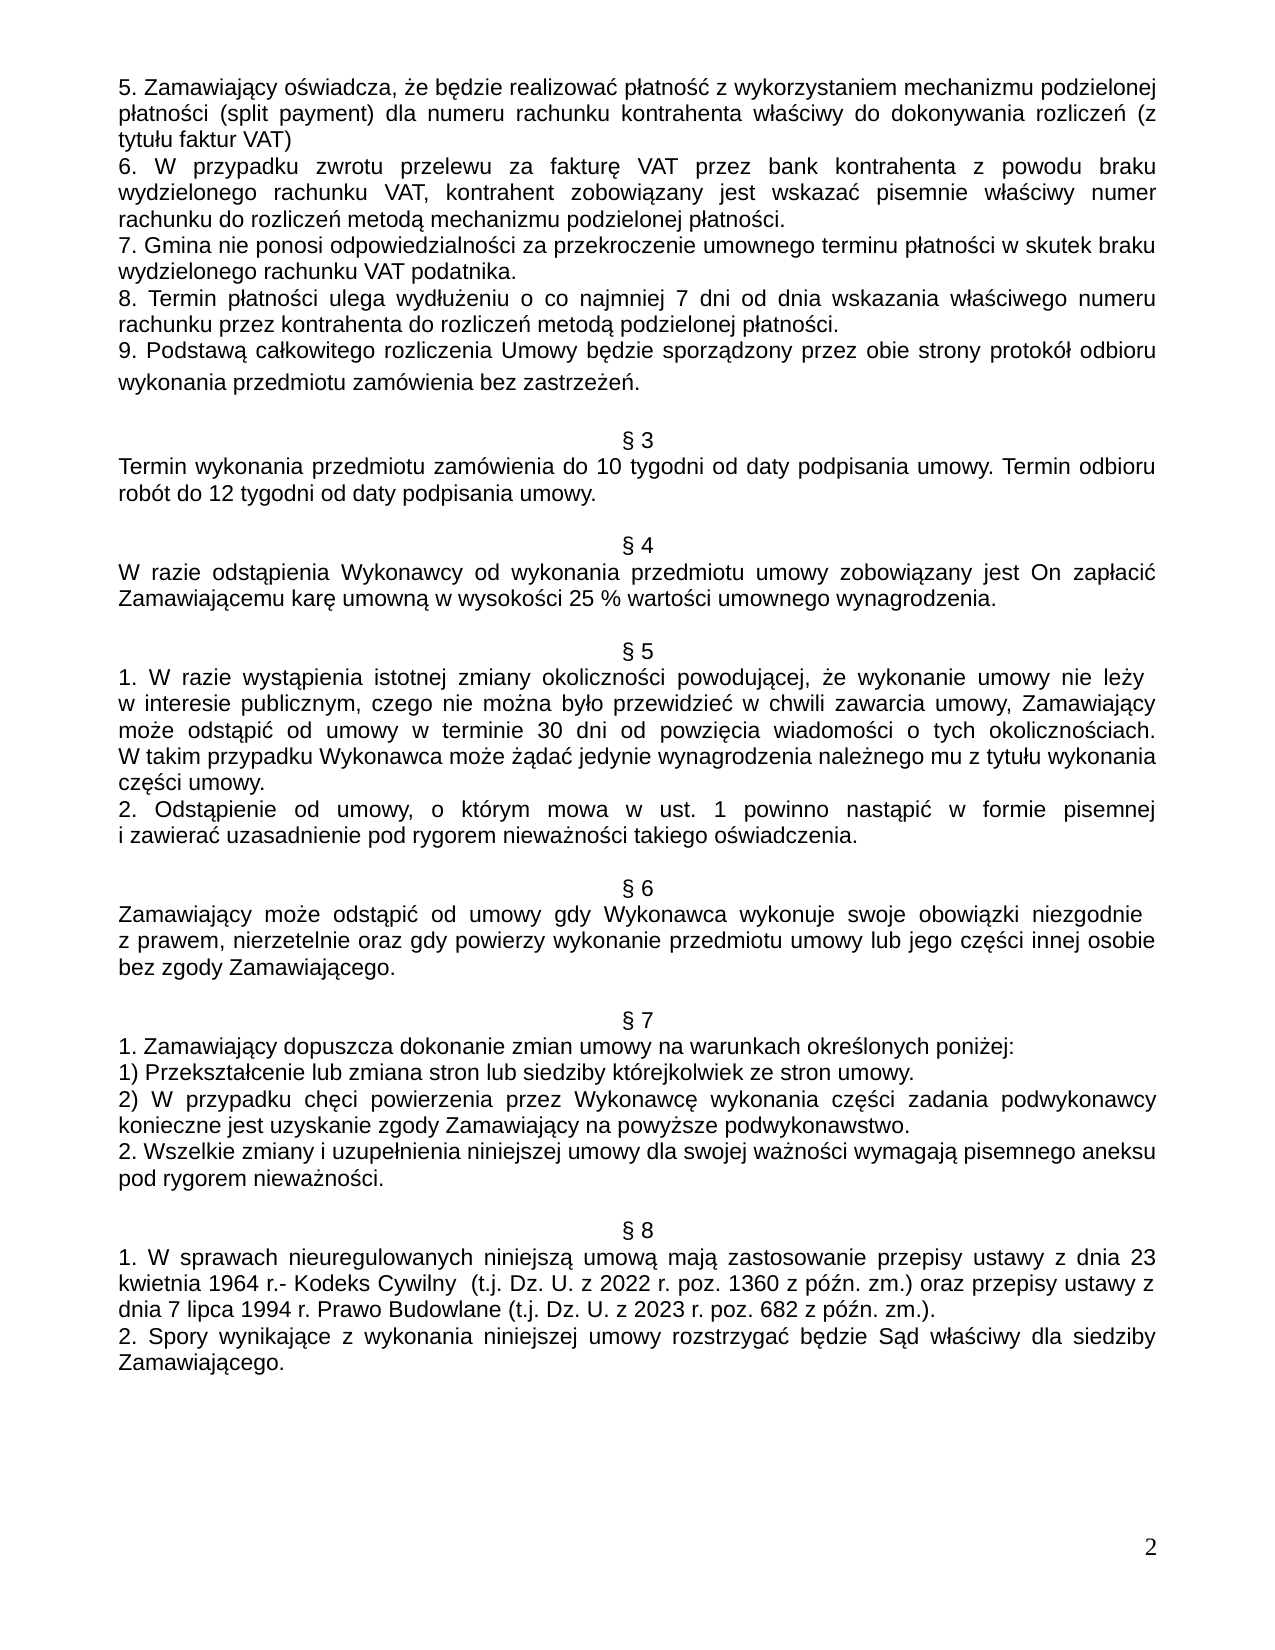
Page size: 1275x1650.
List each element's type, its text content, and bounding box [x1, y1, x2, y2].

text 8. Termin płatności ulega wydłużeniu o co najmniej 7 dni od dnia wskazania właściwego numeru rachunku przez kontrahenta do rozliczeń metodą podzielonej płatności. [118, 284, 1157, 337]
text 1) Przekształcenie lub zmiana stron lub siedziby którejkolwiek ze stron umowy. [118, 1059, 1157, 1086]
text § 4 [118, 532, 1157, 558]
text 2. Odstąpienie od umowy, o którym mowa w ust. 1 powinno nastąpić w formie pisemnej i zawierać uzasadnienie pod rygorem nieważności takiego oświadczenia. [118, 796, 1157, 848]
text 2. Spory wynikające z wykonania niniejszej umowy rozstrzygać będzie Sąd właściwy dla siedziby Zamawiającego. [118, 1323, 1157, 1376]
text § 6 [118, 875, 1157, 901]
text 9. Podstawą całkowitego rozliczenia Umowy będzie sporządzony przez obie strony protokół odbioru wykonania przedmiotu zamówienia bez zastrzeżeń. [118, 337, 1157, 395]
text 2. Wszelkie zmiany i uzupełnienia niniejszej umowy dla swojej ważności wymagają pisemnego aneksu pod rygorem nieważności. [118, 1138, 1157, 1191]
text Termin wykonania przedmiotu zamówienia do 10 tygodni od daty podpisania umowy. Termin odbioru robót do 12 tygodni od daty podpisania umowy. [118, 453, 1157, 506]
text § 5 [118, 638, 1157, 664]
text 1. W razie wystąpienia istotnej zmiany okoliczności powodującej, że wykonanie umowy nie leży w interesie publicznym, czego nie można było przewidzieć w chwili zawarcia umowy, Zamawiający może odstąpić od umowy w terminie 30 dni od powzięcia wiadomości o tych okolicznościach. W takim przypadku Wykonawca może żądać jedynie wynagrodzenia należnego mu z tytułu wykonania części umowy. [118, 664, 1157, 796]
text W razie odstąpienia Wykonawcy od wykonania przedmiotu umowy zobowiązany jest On zapłacić Zamawiającemu karę umowną w wysokości 25 % wartości umownego wynagrodzenia. [118, 558, 1157, 611]
text 5. Zamawiający oświadcza, że będzie realizować płatność z wykorzystaniem mechanizmu podzielonej płatności (split payment) dla numeru rachunku kontrahenta właściwy do dokonywania rozliczeń (z tytułu faktur VAT) [118, 74, 1157, 153]
text § 7 [118, 1007, 1157, 1033]
text 1. Zamawiający dopuszcza dokonanie zmian umowy na warunkach określonych poniżej: [118, 1033, 1157, 1059]
text § 8 [118, 1217, 1157, 1244]
text Zamawiający może odstąpić od umowy gdy Wykonawca wykonuje swoje obowiązki niezgodnie z prawem, nierzetelnie oraz gdy powierzy wykonanie przedmiotu umowy lub jego części innej osobie bez zgody Zamawiającego. [118, 901, 1157, 980]
text 7. Gmina nie ponosi odpowiedzialności za przekroczenie umownego terminu płatności w skutek braku wydzielonego rachunku VAT podatnika. [118, 232, 1157, 284]
text 6. W przypadku zwrotu przelewu za fakturę VAT przez bank kontrahenta z powodu braku wydzielonego rachunku VAT, kontrahent zobowiązany jest wskazać pisemnie właściwy numer rachunku do rozliczeń metodą mechanizmu podzielonej płatności. [118, 153, 1157, 232]
text § 3 [118, 427, 1157, 453]
text 2) W przypadku chęci powierzenia przez Wykonawcę wykonania części zadania podwykonawcy konieczne jest uzyskanie zgody Zamawiający na powyższe podwykonawstwo. [118, 1086, 1157, 1138]
text 1. W sprawach nieuregulowanych niniejszą umową mają zastosowanie przepisy ustawy z dnia 23 kwietnia 1964 r.- Kodeks Cywilny (t.j. Dz. U. z 2022 r. poz. 1360 z późn. zm.) oraz przepisy ustawy z dnia 7 lipca 1994 r. Prawo Budowlane (t.j. Dz. U. z 2023 r. poz. 682 z późn. zm.). [118, 1244, 1157, 1323]
